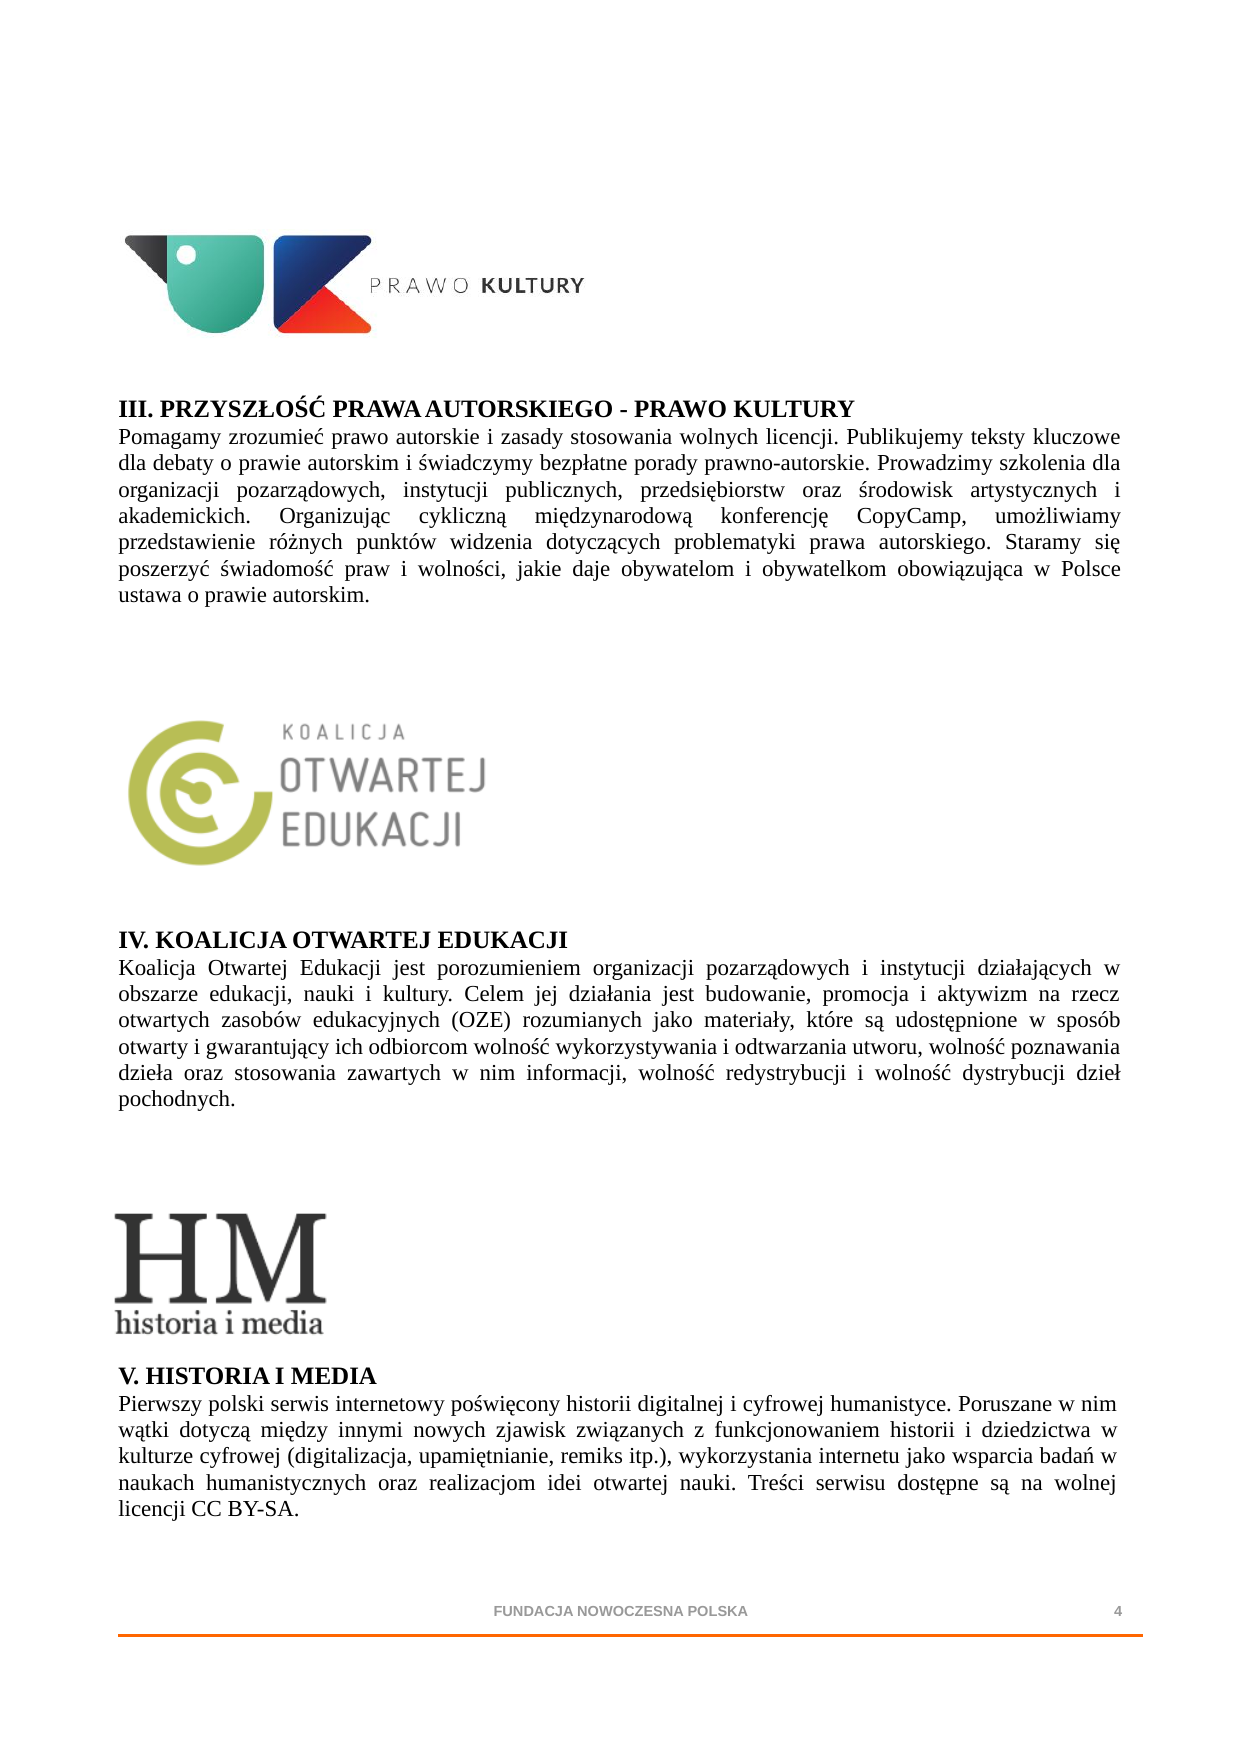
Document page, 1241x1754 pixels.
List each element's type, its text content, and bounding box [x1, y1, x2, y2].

picture [127, 719, 488, 867]
text Koalicja Otwartej Edukacji jest porozumieniem organizacji pozarządowych i instytucji działających w obszarze edukacji, nauki i kultury. Celem jej działania jest budowanie, promocja i aktywizm na rzecz otwartych zasobów edukacyjnych (OZE) rozumianych jako materiały, które są udostępnione w sposób otwarty i gwarantujący ich odbiorcom wolność wykorzystywania i odtwarzania utworu, wolność poznawania dzieła oraz stosowania zawartych w nim informacji, wolność redystrybucji i wolność dystrybucji dzieł pochodnych. [118, 954, 1122, 1112]
picture [119, 229, 586, 339]
text III. PRZYSZŁOŚĆ PRAWA AUTORSKIEGO - PRAWO KULTURY [118, 394, 1122, 423]
text Pierwszy polski serwis internetowy poświęcony historii digitalnej i cyfrowej humanistyce. Poruszane w nim wątki dotyczą między innymi nowych zjawisk związanych z funkcjonowaniem historii i dziedzictwa w kulturze cyfrowej (digitalizacja, upamiętnianie, remiks itp.), wykorzystania internetu jako wsparcia badań w naukach humanistycznych oraz realizacjom idei otwartej nauki. Treści serwisu dostępne są na wolnej licencji CC BY-SA. [118, 1390, 1119, 1522]
text Pomagamy zrozumieć prawo autorskie i zasady stosowania wolnych licencji. Publikujemy teksty kluczowe dla debaty o prawie autorskim i świadczymy bezpłatne porady prawno-autorskie. Prowadzimy szkolenia dla organizacji pozarządowych, instytucji publicznych, przedsiębiorstw oraz środowisk artystycznych i akademickich. Organizując cykliczną międzynarodową konferencję CopyCamp, umożliwiamy przedstawienie różnych punktów widzenia dotyczących problematyki prawa autorskiego. Staramy się poszerzyć świadomość praw i wolności, jakie daje obywatelom i obywatelkom obowiązująca w Polsce ustawa o prawie autorskim. [118, 423, 1122, 607]
picture [111, 1206, 420, 1338]
text V. HISTORIA I MEDIA [118, 1361, 1119, 1390]
text IV. KOALICJA OTWARTEJ EDUKACJI [118, 925, 1122, 954]
